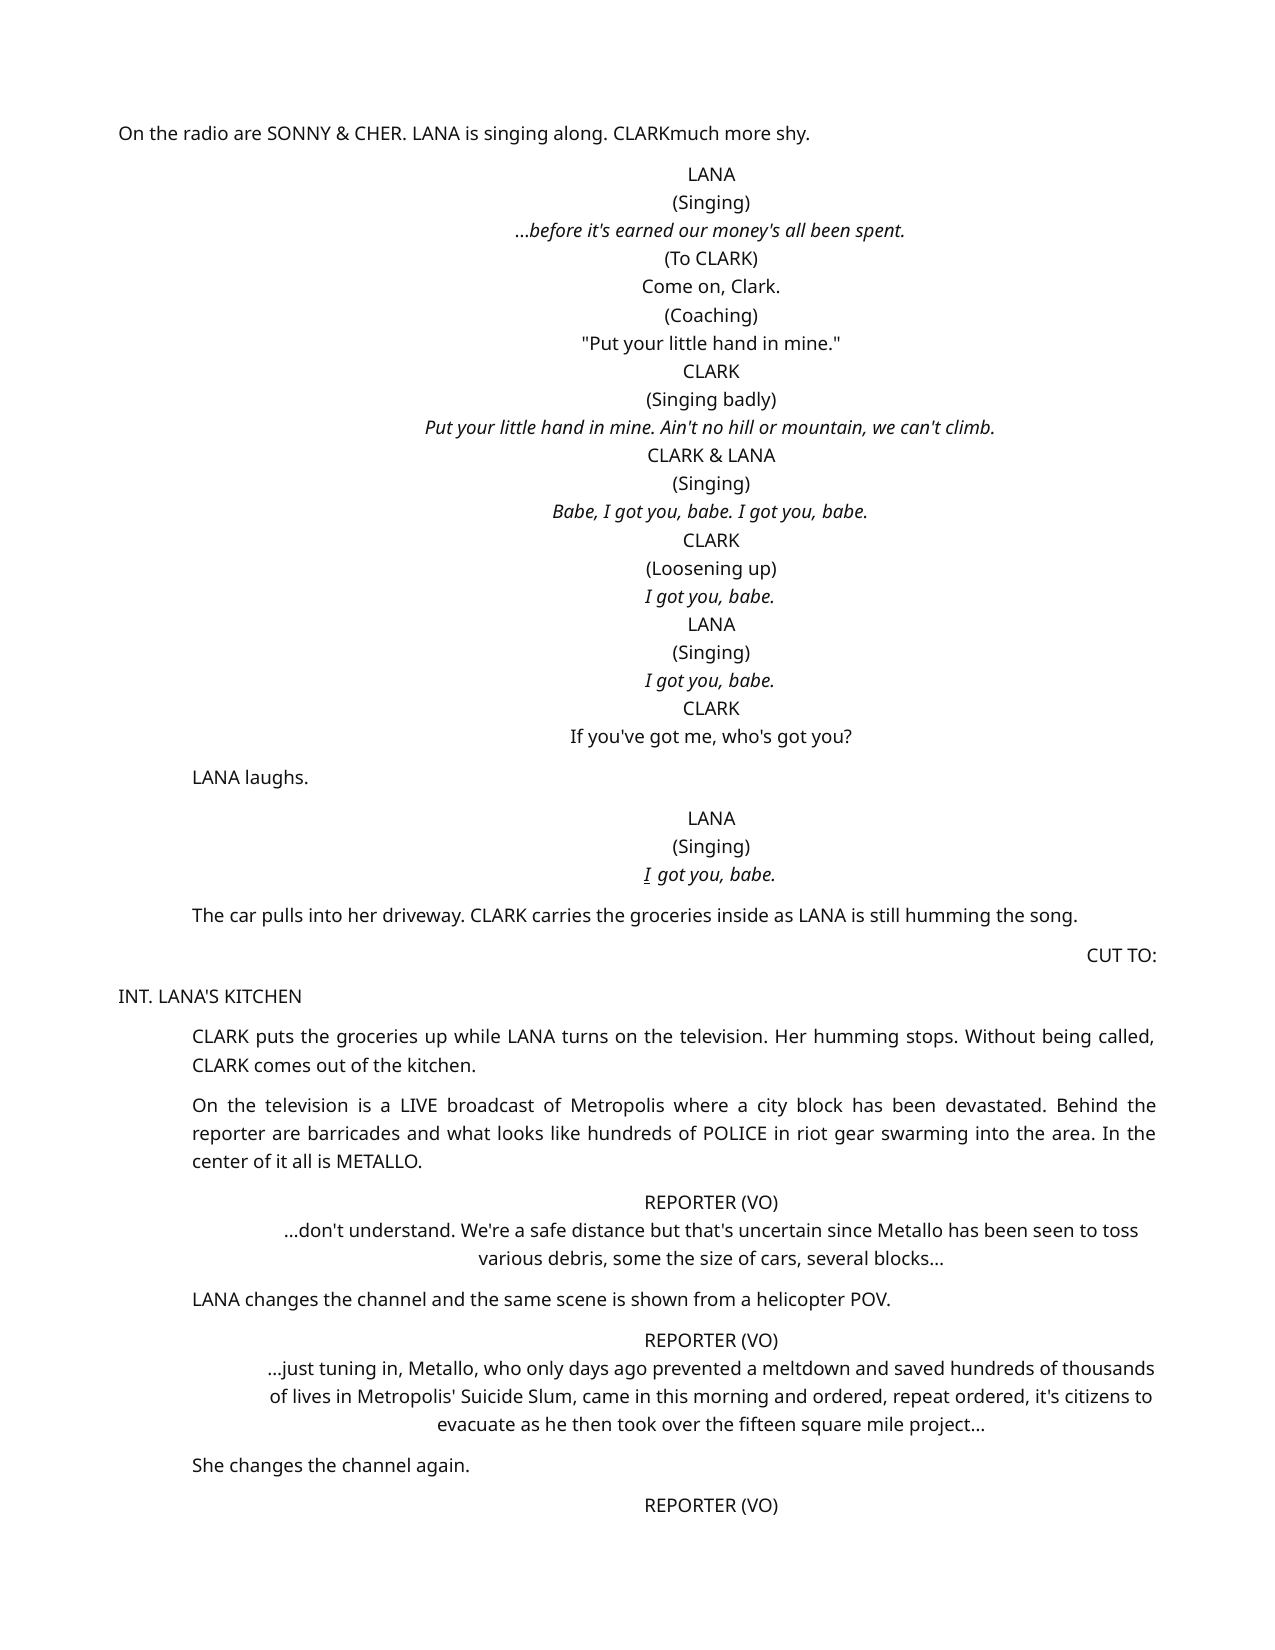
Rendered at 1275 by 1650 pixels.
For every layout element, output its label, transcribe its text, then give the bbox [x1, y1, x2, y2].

list CLARK (Singing badly) Put your little hand in mine. Ain't no hill or mountain, we can't climb. [118, 356, 1157, 440]
list REPORTER (VO) [118, 1490, 1157, 1518]
list REPORTER (VO) …don't understand. We're a safe distance but that's uncertain since Metallo has been seen to toss various debris, some the size of cars, several blocks… [118, 1187, 1157, 1271]
list CLARK & LANA (Singing) Babe, I got you, babe. I got you, babe. [118, 440, 1157, 524]
list She changes the channel again. [118, 1449, 1157, 1477]
text INT. LANA'S KITCHEN [118, 981, 1157, 1009]
list LANA (Singing) …before it's earned our money's all been spent. (To CLARK) Come on, Clark. (Coaching) "Put your little hand in mine." [118, 159, 1157, 356]
list On the television is a LIVE broadcast of Metropolis where a city block has been devastated. Behind the reporter are barricades and what looks like hundreds of POLICE in riot gear swarming into the area. In the center of it all is METALLO. [118, 1090, 1157, 1174]
list CLARK puts the groceries up while LANA turns on the television. Her humming stops. Without being called, CLARK comes out of the kitchen. [118, 1021, 1157, 1077]
list REPORTER (VO) …just tuning in, Metallo, who only days ago prevented a meltdown and saved hundreds of thousands of lives in Metropolis' Suicide Slum, came in this morning and ordered, repeat ordered, it's citizens to evacuate as he then took over the fifteen square mile project… [118, 1324, 1157, 1437]
list CLARK If you've got me, who's got you? [118, 693, 1157, 749]
list The car pulls into her driveway. CLARK carries the groceries inside as LANA is still humming the song. [118, 899, 1157, 927]
list LANA (Singing) I got you, babe. [118, 802, 1157, 887]
text CUT TO: [118, 940, 1157, 968]
list LANA laughs. [118, 762, 1157, 790]
list CLARK (Loosening up) I got you, babe. [118, 524, 1157, 609]
text On the radio are SONNY & CHER. LANA is singing along. CLARKmuch more shy. [118, 118, 1157, 146]
list LANA (Singing) I got you, babe. [118, 609, 1157, 693]
list LANA changes the channel and the same scene is shown from a helicopter POV. [118, 1284, 1157, 1312]
